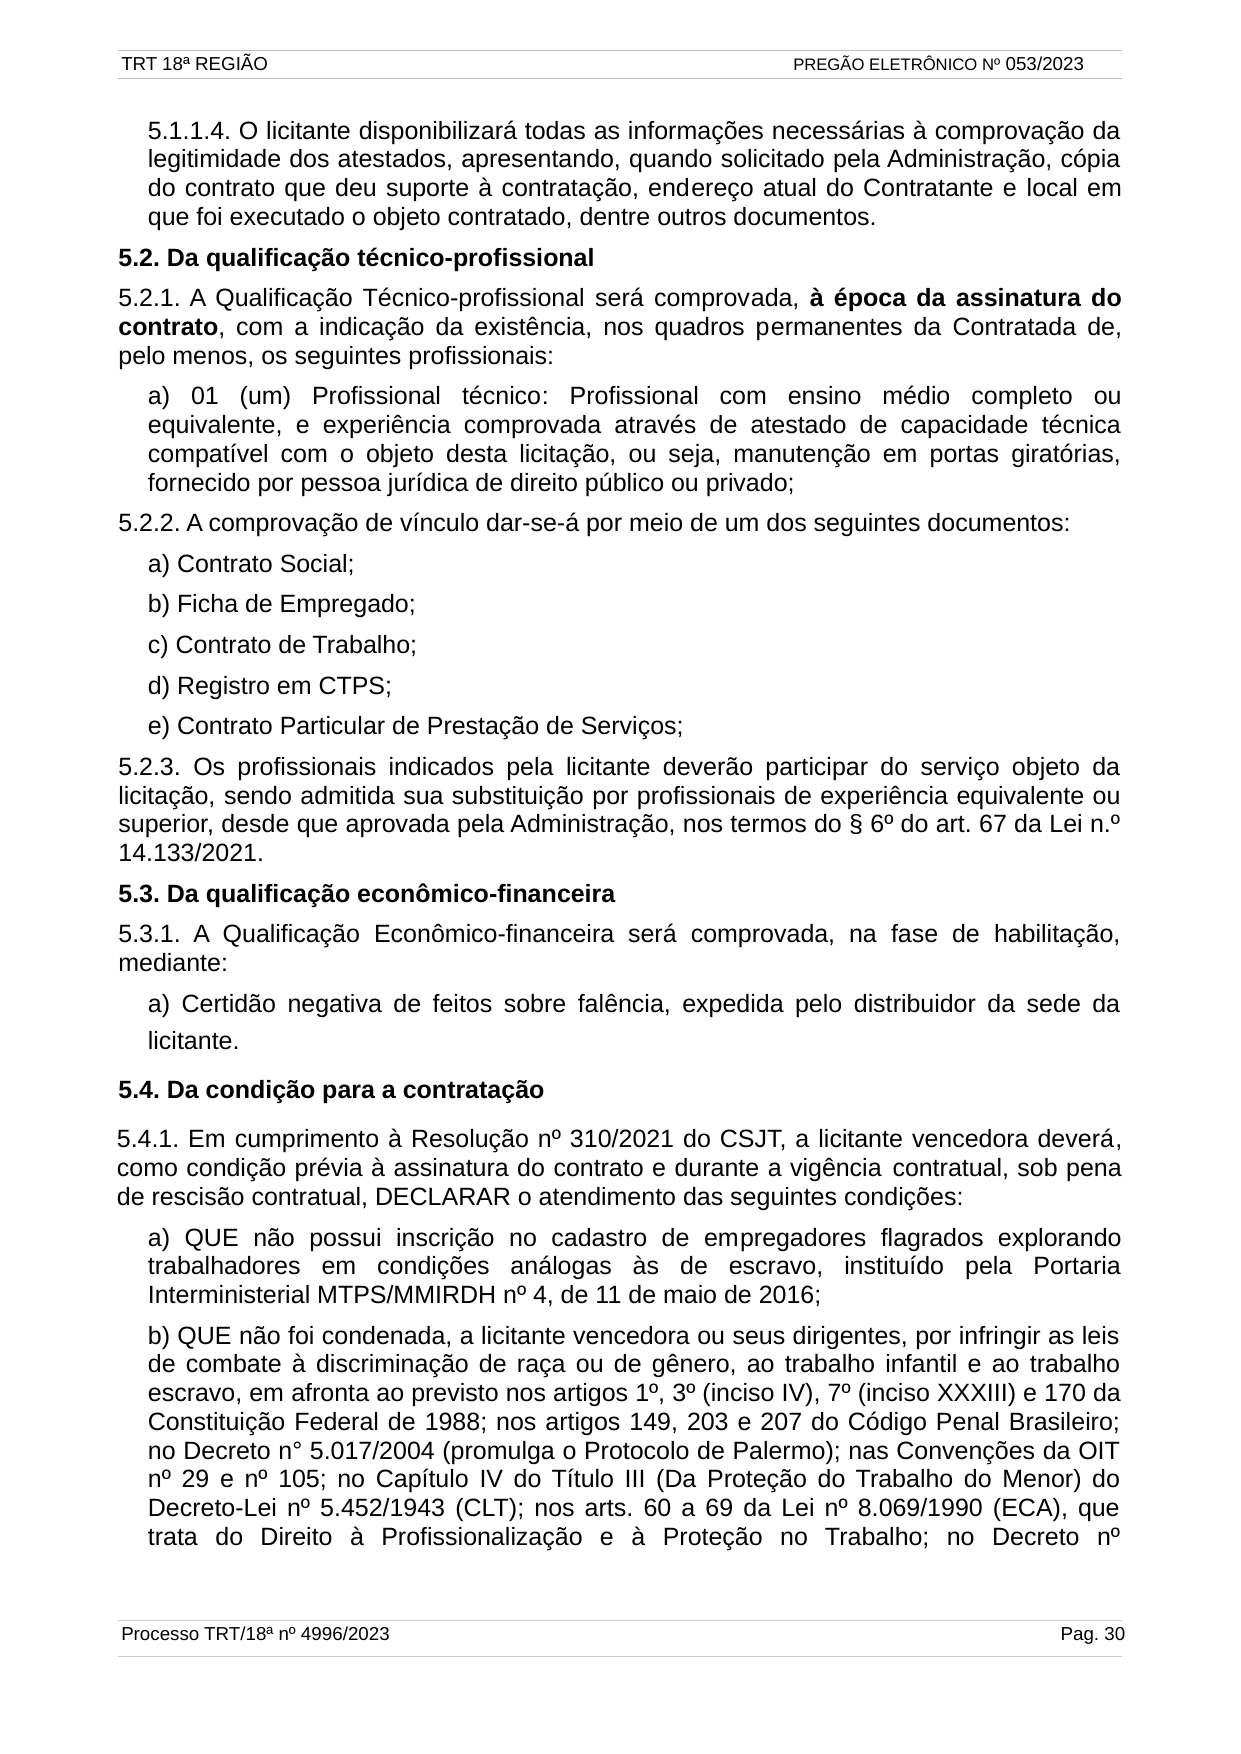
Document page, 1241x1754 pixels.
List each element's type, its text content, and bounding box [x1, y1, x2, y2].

text a) 01 (um) Profissional técnico: Profissional com ensino médio completo ou equivalente, e experiência comprovada através de atestado de capacidade técnica compatível com o objeto desta licitação, ou seja, manutenção em portas giratórias, fornecido por pessoa jurídica de direito público ou privado; [148, 381, 1122, 496]
text 5.3.1. A Qualificação Econômico-financeira será comprovada, na fase de habilitação, mediante: [118, 919, 1122, 977]
text 5.2.2. A comprovação de vínculo dar-se-á por meio de um dos seguintes documentos: [118, 508, 1122, 537]
text a) QUE não possui inscrição no cadastro de empregadores flagrados explorando trabalhadores em condições análogas às de escravo, instituído pela Portaria Interministerial MTPS/MMIRDH nº 4, de 11 de maio de 2016; [148, 1222, 1122, 1309]
list c) Contrato de Trabalho; [148, 630, 1122, 659]
list 5.2.3. Os profissionais indicados pela licitante deverão participar do serviço objeto da licitação, sendo admitida sua substituição por profissionais de experiência equivalente ou superior, desde que aprovada pela Administração, nos termos do § 6º do art. 67 da Lei n.º 14.133/2021. [118, 752, 1122, 867]
list b) Ficha de Empregado; [148, 589, 1122, 618]
list e) Contrato Particular de Prestação de Serviços; [148, 711, 1122, 740]
list a) Contrato Social; [148, 549, 1122, 577]
text 5.4.1. Em cumprimento à Resolução nº 310/2021 do CSJT, a licitante vencedora deverá, como condição prévia à assinatura do contrato e durante a vigência contratual, sob pena de rescisão contratual, DECLARAR o atendimento das seguintes condições: [117, 1124, 1122, 1211]
text a) Certidão negativa de feitos sobre falência, expedida pelo distribuidor da sede da licitante. [148, 989, 1122, 1055]
text b) QUE não foi condenada, a licitante vencedora ou seus dirigentes, por infringir as leis de combate à discriminação de raça ou de gênero, ao trabalho infantil e ao trabalho escravo, em afronta ao previsto nos artigos 1º, 3º (inciso IV), 7º (inciso XXXIII) e 170 da Constituição Federal de 1988; nos artigos 149, 203 e 207 do Código Penal Brasileiro; no Decreto n° 5.017/2004 (promulga o Protocolo de Palermo); nas Convenções da OIT nº 29 e nº 105; no Capítulo IV do Título III (Da Proteção do Trabalho do Menor) do Decreto-Lei nº 5.452/1943 (CLT); nos arts. 60 a 69 da Lei nº 8.069/1990 (ECA), que trata do Direito à Profissionalização e à Proteção no Trabalho; no Decreto nº [148, 1321, 1122, 1551]
text 5.2.1. A Qualificação Técnico-profissional será comprovada, à época da assinatura do contrato, com a indicação da existência, nos quadros permanentes da Contratada de, pelo menos, os seguintes profissionais: [118, 283, 1122, 369]
text 5.3. Da qualificação econômico-financeira [118, 879, 1122, 907]
list d) Registro em CTPS; [148, 671, 1122, 699]
text 5.2. Da qualificação técnico-profissional [118, 242, 1122, 271]
list 5.1.1.4. O licitante disponibilizará todas as informações necessárias à comprovação da legitimidade dos atestados, apresentando, quando solicitado pela Administração, cópia do contrato que deu suporte à contratação, endereço atual do Contratante e local em que foi executado o objeto contratado, dentre outros documentos. [148, 116, 1122, 231]
text 5.4. Da condição para a contratação [118, 1075, 1122, 1104]
